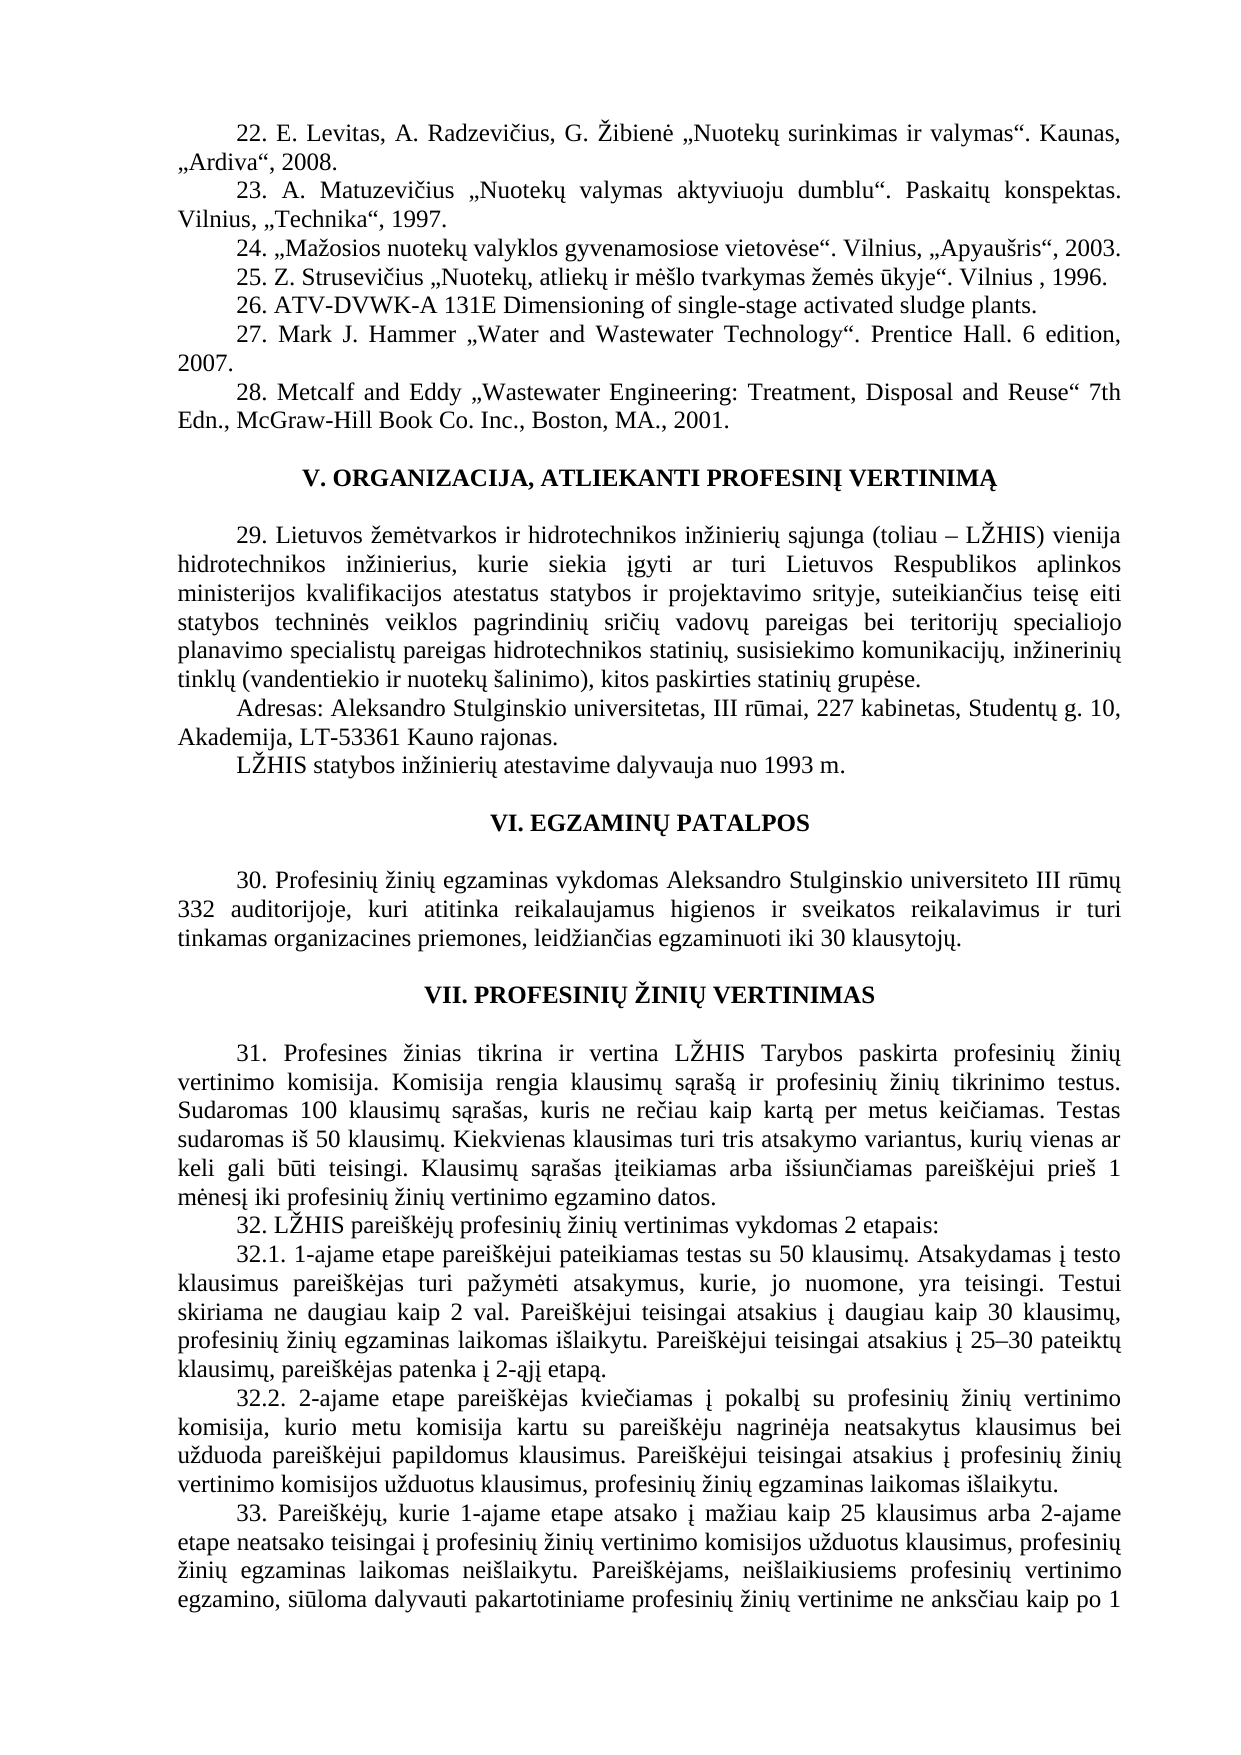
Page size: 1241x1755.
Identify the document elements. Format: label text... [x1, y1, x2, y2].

text Adresas: Aleksandro Stulginskio universitetas, III rūmai, 227 kabinetas, Studentų g. 10, Akademija, LT-53361 Kauno rajonas. [177, 693, 1122, 751]
text VII. PROFESINIŲ ŽINIŲ VERTINIMAS [177, 981, 1122, 1009]
text 32.1. 1-ajame etape pareiškėjui pateikiamas testas su 50 klausimų. Atsakydamas į testo klausimus pareiškėjas turi pažymėti atsakymus, kurie, jo nuomone, yra teisingi. Testui skiriama ne daugiau kaip 2 val. Pareiškėjui teisingai atsakius į daugiau kaip 30 klausimų, profesinių žinių egzaminas laikomas išlaikytu. Pareiškėjui teisingai atsakius į 25–30 pateiktų klausimų, pareiškėjas patenka į 2-ąjį etapą. [177, 1239, 1122, 1383]
text 32. LŽHIS pareiškėjų profesinių žinių vertinimas vykdomas 2 etapais: [177, 1211, 1122, 1239]
text 27. Mark J. Hammer „Water and Wastewater Technology“. Prentice Hall. 6 edition, 2007. [177, 319, 1122, 377]
text 25. Z. Strusevičius „Nuotekų, atliekų ir mėšlo tvarkymas žemės ūkyje“. Vilnius , 1996. [177, 262, 1122, 291]
text 22. E. Levitas, A. Radzevičius, G. Žibienė „Nuotekų surinkimas ir valymas“. Kaunas, „Ardiva“, 2008. [177, 118, 1122, 176]
text LŽHIS statybos inžinierių atestavime dalyvauja nuo 1993 m. [177, 751, 1122, 779]
text 33. Pareiškėjų, kurie 1-ajame etape atsako į mažiau kaip 25 klausimus arba 2-ajame etape neatsako teisingai į profesinių žinių vertinimo komisijos užduotus klausimus, profesinių žinių egzaminas laikomas neišlaikytu. Pareiškėjams, neišlaikiusiems profesinių vertinimo egzamino, siūloma dalyvauti pakartotiniame profesinių žinių vertinime ne anksčiau kaip po 1 [177, 1498, 1122, 1613]
text VI. EGZAMINŲ PATALPOS [177, 808, 1122, 837]
text 26. ATV-DVWK-A 131E Dimensioning of single-stage activated sludge plants. [177, 291, 1122, 319]
text V. ORGANIZACIJA, ATLIEKANTI PROFESINĮ VERTINIMĄ [177, 463, 1122, 492]
text 28. Metcalf and Eddy „Wastewater Engineering: Treatment, Disposal and Reuse“ 7th Edn., McGraw-Hill Book Co. Inc., Boston, MA., 2001. [177, 377, 1122, 434]
text 32.2. 2-ajame etape pareiškėjas kviečiamas į pokalbį su profesinių žinių vertinimo komisija, kurio metu komisija kartu su pareiškėju nagrinėja neatsakytus klausimus bei užduoda pareiškėjui papildomus klausimus. Pareiškėjui teisingai atsakius į profesinių žinių vertinimo komisijos užduotus klausimus, profesinių žinių egzaminas laikomas išlaikytu. [177, 1383, 1122, 1498]
text 30. Profesinių žinių egzaminas vykdomas Aleksandro Stulginskio universiteto III rūmų 332 auditorijoje, kuri atitinka reikalaujamus higienos ir sveikatos reikalavimus ir turi tinkamas organizacines priemones, leidžiančias egzaminuoti iki 30 klausytojų. [177, 866, 1122, 952]
text 31. Profesines žinias tikrina ir vertina LŽHIS Tarybos paskirta profesinių žinių vertinimo komisija. Komisija rengia klausimų sąrašą ir profesinių žinių tikrinimo testus. Sudaromas 100 klausimų sąrašas, kuris ne rečiau kaip kartą per metus keičiamas. Testas sudaromas iš 50 klausimų. Kiekvienas klausimas turi tris atsakymo variantus, kurių vienas ar keli gali būti teisingi. Klausimų sąrašas įteikiamas arba išsiunčiamas pareiškėjui prieš 1 mėnesį iki profesinių žinių vertinimo egzamino datos. [177, 1038, 1122, 1211]
text 29. Lietuvos žemėtvarkos ir hidrotechnikos inžinierių sąjunga (toliau – LŽHIS) vienija hidrotechnikos inžinierius, kurie siekia įgyti ar turi Lietuvos Respublikos aplinkos ministerijos kvalifikacijos atestatus statybos ir projektavimo srityje, suteikiančius teisę eiti statybos techninės veiklos pagrindinių sričių vadovų pareigas bei teritorijų specialiojo planavimo specialistų pareigas hidrotechnikos statinių, susisiekimo komunikacijų, inžinerinių tinklų (vandentiekio ir nuotekų šalinimo), kitos paskirties statinių grupėse. [177, 521, 1122, 693]
text 23. A. Matuzevičius „Nuotekų valymas aktyviuoju dumblu“. Paskaitų konspektas. Vilnius, „Technika“, 1997. [177, 176, 1122, 233]
text 24. „Mažosios nuotekų valyklos gyvenamosiose vietovėse“. Vilnius, „Apyaušris“, 2003. [177, 233, 1122, 262]
